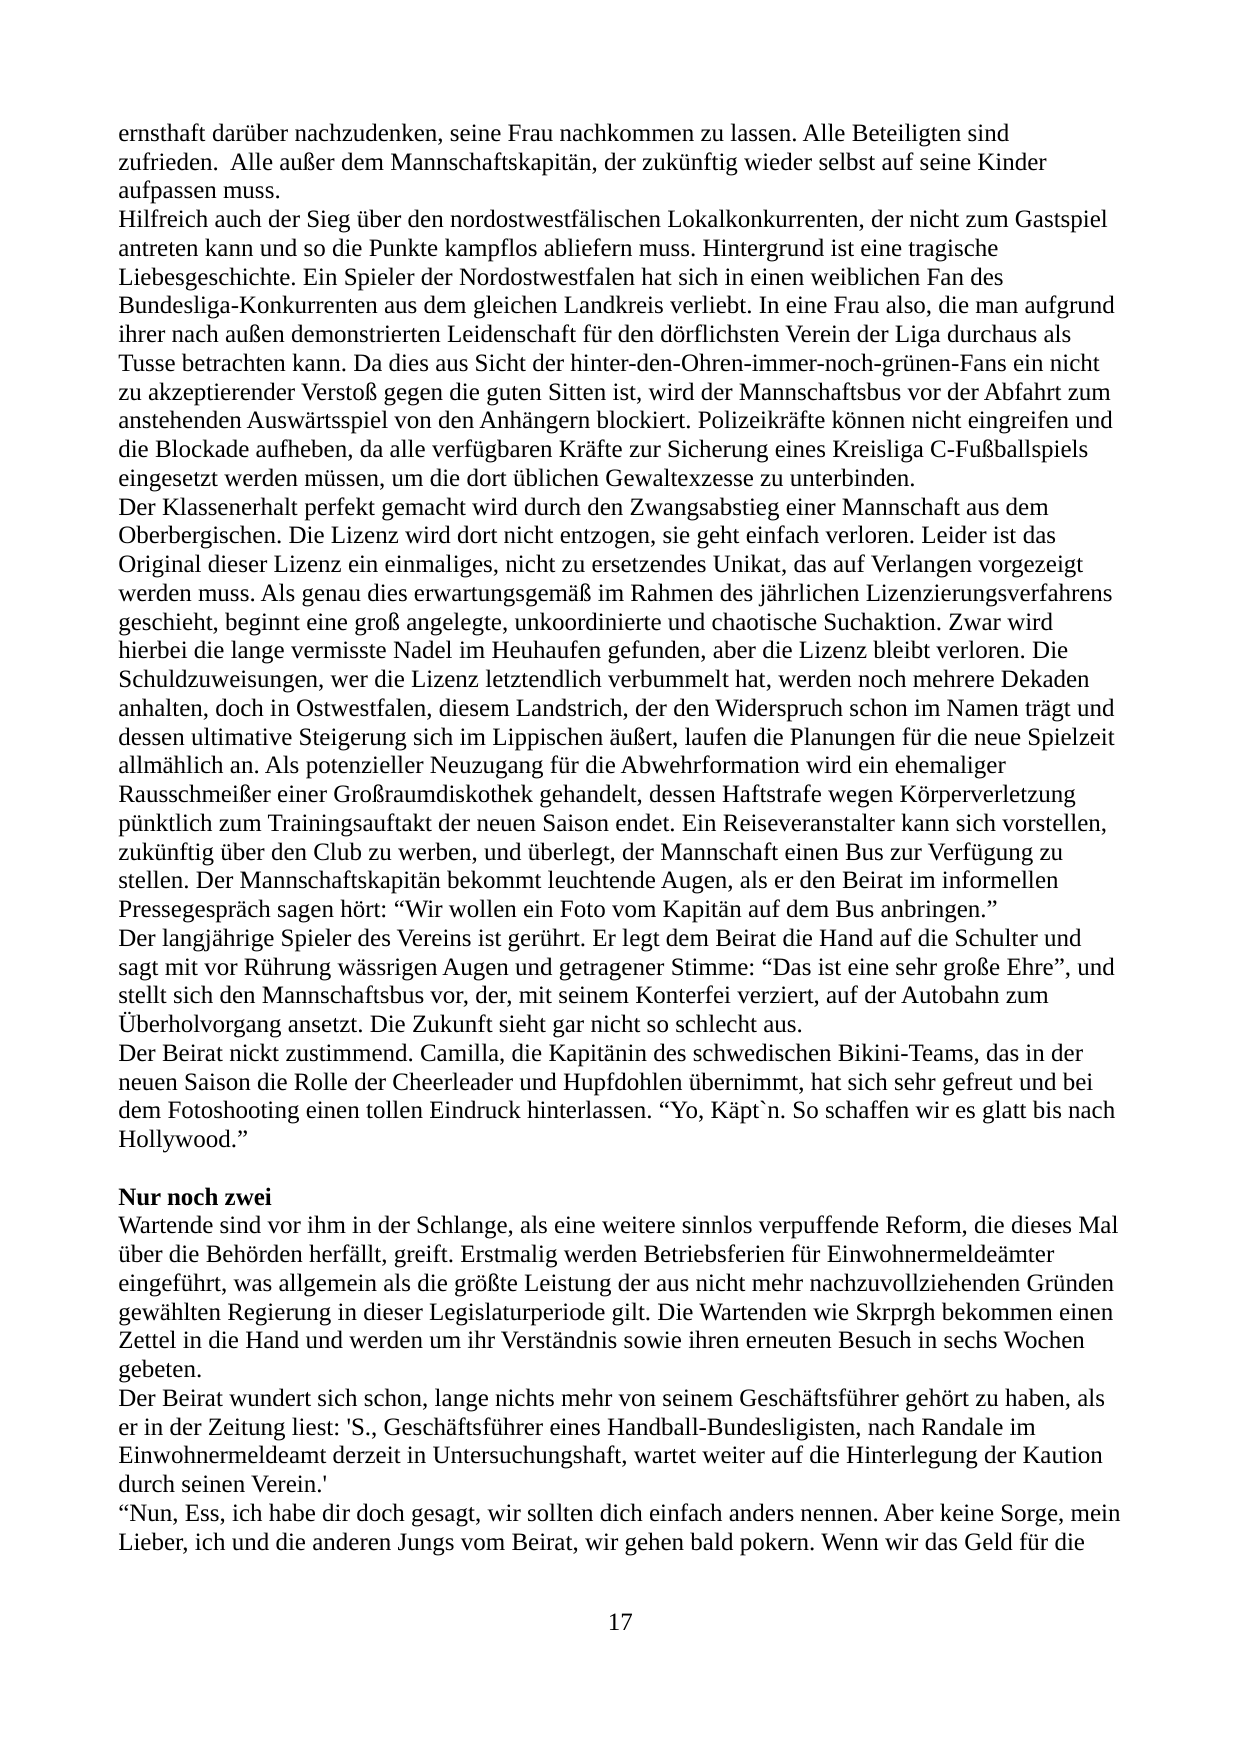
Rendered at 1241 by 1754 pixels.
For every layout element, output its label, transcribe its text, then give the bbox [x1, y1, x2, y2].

text Wartende sind vor ihm in der Schlange, als eine weitere sinnlos verpuffende Reform, die dieses Mal über die Behörden herfällt, greift. Erstmalig werden Betriebsferien für Einwohnermeldeämter eingeführt, was allgemein als die größte Leistung der aus nicht mehr nachzuvollziehenden Gründen gewählten Regierung in dieser Legislaturperiode gilt. Die Wartenden wie Skrprgh bekommen einen Zettel in die Hand und werden um ihr Verständnis sowie ihren erneuten Besuch in sechs Wochen gebeten. [118, 1211, 1122, 1383]
text Der Beirat nickt zustimmend. Camilla, die Kapitänin des schwedischen Bikini-Teams, das in der neuen Saison die Rolle der Cheerleader und Hupfdohlen übernimmt, hat sich sehr gefreut und bei dem Fotoshooting einen tollen Eindruck hinterlassen. “Yo, Käpt`n. So schaffen wir es glatt bis nach Hollywood.” [118, 1038, 1122, 1153]
text Nur noch zwei [118, 1182, 1122, 1211]
text “Nun, Ess, ich habe dir doch gesagt, wir sollten dich einfach anders nennen. Aber keine Sorge, mein Lieber, ich und die anderen Jungs vom Beirat, wir gehen bald pokern. Wenn wir das Geld für die [118, 1498, 1122, 1556]
text ernsthaft darüber nachzudenken, seine Frau nachkommen zu lassen. Alle Beteiligten sind zufrieden. Alle außer dem Mannschaftskapitän, der zukünftig wieder selbst auf seine Kinder aufpassen muss. [118, 118, 1122, 204]
text Hilfreich auch der Sieg über den nordostwestfälischen Lokalkonkurrenten, der nicht zum Gastspiel antreten kann und so die Punkte kampflos abliefern muss. Hintergrund ist eine tragische Liebesgeschichte. Ein Spieler der Nordostwestfalen hat sich in einen weiblichen Fan des Bundesliga-Konkurrenten aus dem gleichen Landkreis verliebt. In eine Frau also, die man aufgrund ihrer nach außen demonstrierten Leidenschaft für den dörflichsten Verein der Liga durchaus als Tusse betrachten kann. Da dies aus Sicht der hinter-den-Ohren-immer-noch-grünen-Fans ein nicht zu akzeptierender Verstoß gegen die guten Sitten ist, wird der Mannschaftsbus vor der Abfahrt zum anstehenden Auswärtsspiel von den Anhängern blockiert. Polizeikräfte können nicht eingreifen und die Blockade aufheben, da alle verfügbaren Kräfte zur Sicherung eines Kreisliga C-Fußballspiels eingesetzt werden müssen, um die dort üblichen Gewaltexzesse zu unterbinden. [118, 204, 1122, 492]
text Der langjährige Spieler des Vereins ist gerührt. Er legt dem Beirat die Hand auf die Schulter und sagt mit vor Rührung wässrigen Augen und getragener Stimme: “Das ist eine sehr große Ehre”, und stellt sich den Mannschaftsbus vor, der, mit seinem Konterfei verziert, auf der Autobahn zum Überholvorgang ansetzt. Die Zukunft sieht gar nicht so schlecht aus. [118, 923, 1122, 1038]
text Der Klassenerhalt perfekt gemacht wird durch den Zwangsabstieg einer Mannschaft aus dem Oberbergischen. Die Lizenz wird dort nicht entzogen, sie geht einfach verloren. Leider ist das Original dieser Lizenz ein einmaliges, nicht zu ersetzendes Unikat, das auf Verlangen vorgezeigt werden muss. Als genau dies erwartungsgemäß im Rahmen des jährlichen Lizenzierungsverfahrens geschieht, beginnt eine groß angelegte, unkoordinierte und chaotische Suchaktion. Zwar wird hierbei die lange vermisste Nadel im Heuhaufen gefunden, aber die Lizenz bleibt verloren. Die Schuldzuweisungen, wer die Lizenz letztendlich verbummelt hat, werden noch mehrere Dekaden anhalten, doch in Ostwestfalen, diesem Landstrich, der den Widerspruch schon im Namen trägt und dessen ultimative Steigerung sich im Lippischen äußert, laufen die Planungen für die neue Spielzeit allmählich an. Als potenzieller Neuzugang für die Abwehrformation wird ein ehemaliger Rausschmeißer einer Großraumdiskothek gehandelt, dessen Haftstrafe wegen Körperverletzung pünktlich zum Trainingsauftakt der neuen Saison endet. Ein Reiseveranstalter kann sich vorstellen, zukünftig über den Club zu werben, und überlegt, der Mannschaft einen Bus zur Verfügung zu stellen. Der Mannschaftskapitän bekommt leuchtende Augen, als er den Beirat im informellen Pressegespräch sagen hört: “Wir wollen ein Foto vom Kapitän auf dem Bus anbringen.” [118, 492, 1122, 923]
text Der Beirat wundert sich schon, lange nichts mehr von seinem Geschäftsführer gehört zu haben, als er in der Zeitung liest: 'S., Geschäftsführer eines Handball-Bundesligisten, nach Randale im Einwohnermeldeamt derzeit in Untersuchungshaft, wartet weiter auf die Hinterlegung der Kaution durch seinen Verein.' [118, 1383, 1122, 1498]
